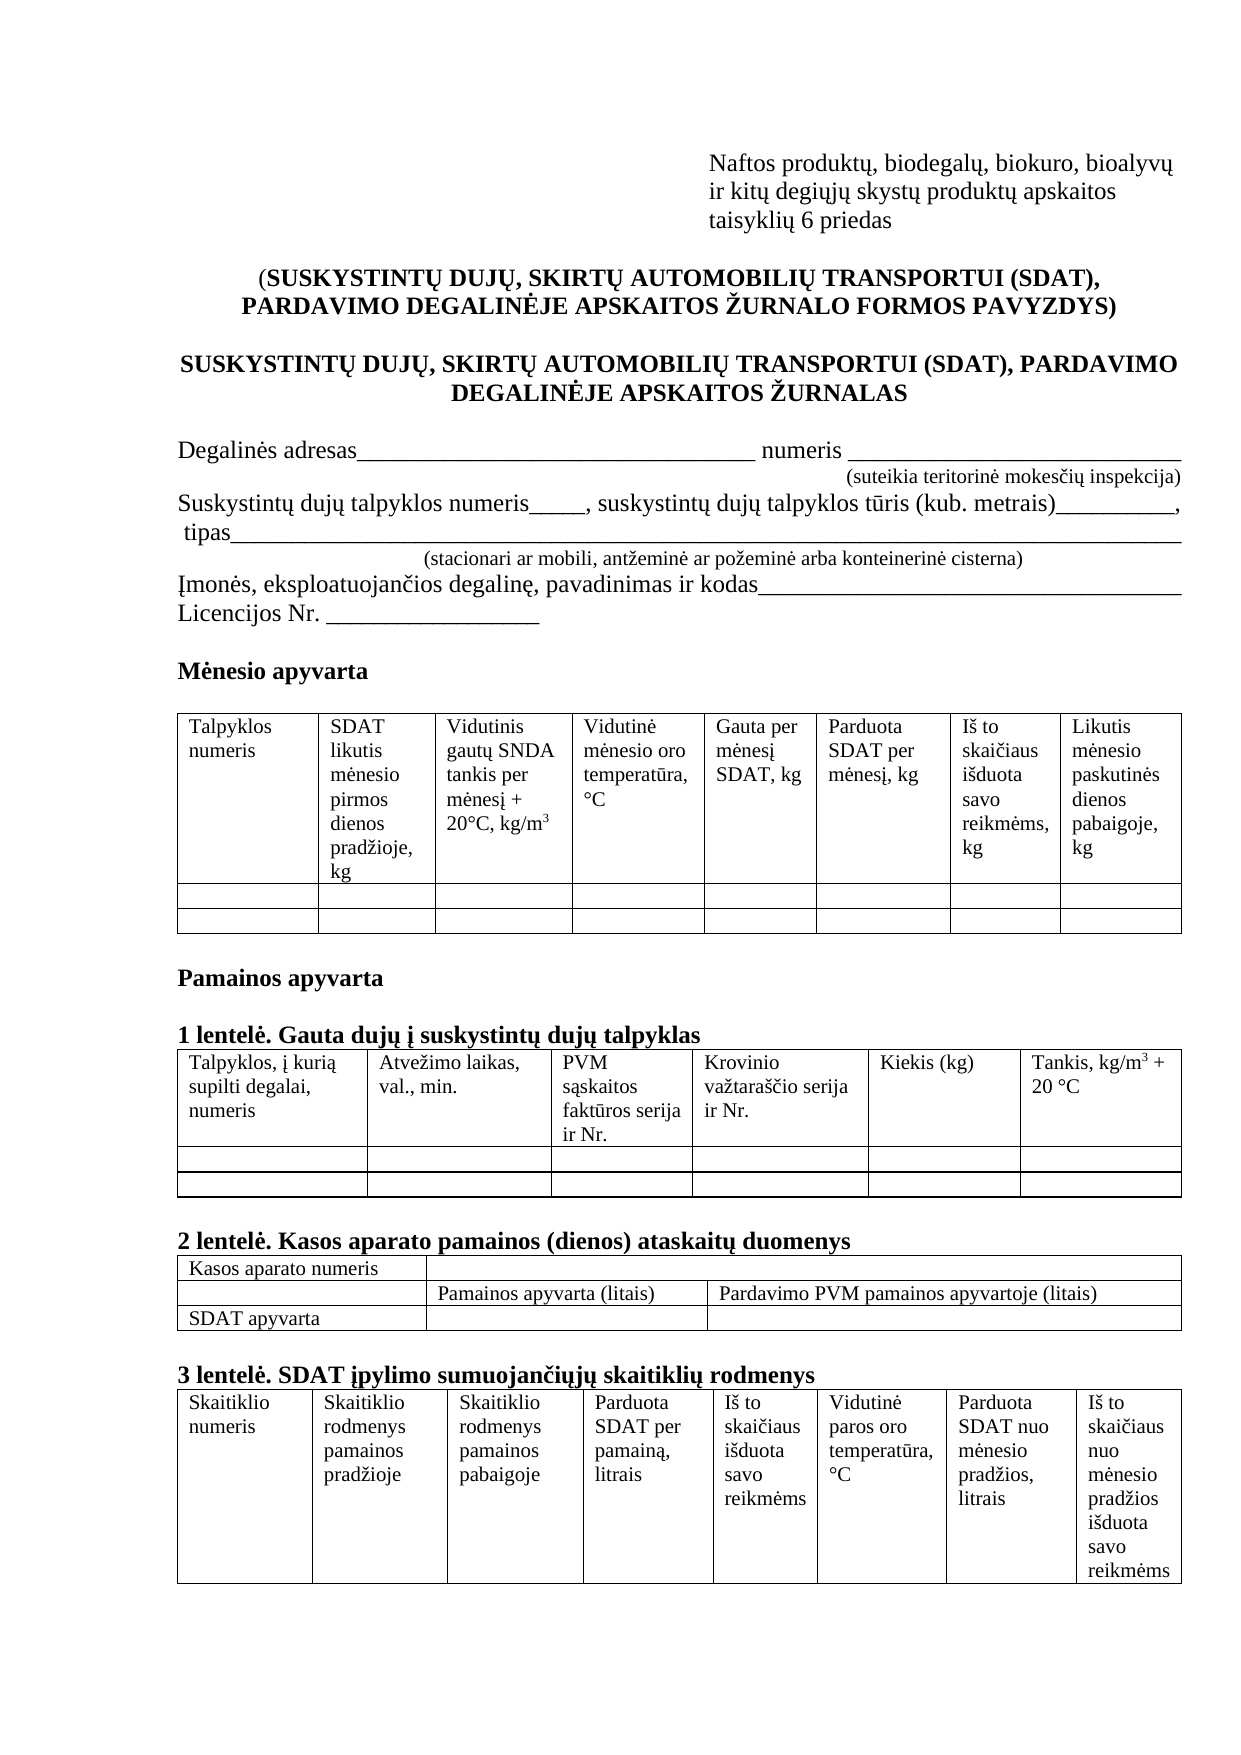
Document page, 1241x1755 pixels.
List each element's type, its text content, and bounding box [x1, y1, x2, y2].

text 1 lentelė. Gauta dujų į suskystintų dujų talpyklas [177, 1020, 1181, 1049]
table_cell [573, 909, 704, 933]
table_cell [368, 1173, 551, 1196]
table_cell [436, 884, 572, 908]
table_cell [427, 1306, 707, 1330]
table_cell [951, 909, 1060, 933]
table_header [427, 1256, 1181, 1280]
table_header Gauta per mėnesį SDAT, kg [705, 714, 816, 883]
text (suteikia teritorinė mokesčių inspekcija) [177, 464, 1181, 488]
text (SUSKYSTINTŲ DUJŲ, SKIRTŲ AUTOMOBILIŲ TRANSPORTUI (SDAT), PARDAVIMO DEGALINĖJE APSKAITOS ŽURNALO FORMOS PAVYZDYS) [177, 263, 1181, 320]
table_cell Pardavimo PVM pamainos apyvartoje (litais) [708, 1281, 1181, 1305]
table_cell [178, 1173, 367, 1196]
table_cell [178, 1281, 426, 1305]
table_header Talpyklos, į kurią supilti degalai, numeris [178, 1050, 367, 1146]
table_header Parduota SDAT per mėnesį, kg [817, 714, 950, 883]
table_cell [705, 909, 816, 933]
text 2 lentelė. Kasos aparato pamainos (dienos) ataskaitų duomenys [177, 1226, 1181, 1255]
table_header Kasos aparato numeris [178, 1256, 426, 1280]
table_header PVM sąskaitos faktūros serija ir Nr. [552, 1050, 692, 1146]
table_cell [552, 1147, 692, 1171]
table_header Skaitiklio rodmenys pamainos pradžioje [313, 1390, 447, 1582]
text Licencijos Nr. [177, 598, 1181, 627]
table_header Skaitiklio numeris [178, 1390, 312, 1582]
table_cell [869, 1147, 1020, 1171]
text Įmonės, eksploatuojančios degalinę, pavadinimas ir kodas [177, 569, 1181, 598]
table_cell [319, 884, 435, 908]
table_cell [869, 1173, 1020, 1196]
table_header Vidutinė mėnesio oro temperatūra, °C [573, 714, 704, 883]
table_cell [178, 884, 318, 908]
table_header Krovinio važtaraščio serija ir Nr. [693, 1050, 868, 1146]
table_cell [705, 884, 816, 908]
text ir kitų degiųjų skystų produktų apskaitos taisyklių 6 priedas [709, 176, 1181, 234]
text Suskystintų dujų talpyklos numeris , suskystintų dujų talpyklos tūris (kub. metrais) , [177, 488, 1181, 517]
table_header SDAT likutis mėnesio pirmos dienos pradžioje, kg [319, 714, 435, 883]
text Degalinės adresas numeris [177, 435, 1181, 464]
table_cell Pamainos apyvarta (litais) [427, 1281, 707, 1305]
table_header Atvežimo laikas, val., min. [368, 1050, 551, 1146]
table_cell SDAT apyvarta [178, 1306, 426, 1330]
table_cell [552, 1173, 692, 1196]
table_header Talpyklos numeris [178, 714, 318, 883]
table_cell [368, 1147, 551, 1171]
table_cell [436, 909, 572, 933]
table_cell [951, 884, 1060, 908]
table_header Parduota SDAT nuo mėnesio pradžios, litrais [947, 1390, 1076, 1582]
text tipas [177, 517, 1181, 545]
table_header Parduota SDAT per pamainą, litrais [584, 1390, 713, 1582]
table_header Iš to skaičiaus nuo mėnesio pradžios išduota savo reikmėms [1077, 1390, 1181, 1582]
table_cell [1021, 1147, 1181, 1171]
table_cell [817, 909, 950, 933]
table_header Vidutinė paros oro temperatūra, °C [818, 1390, 946, 1582]
table_cell [1021, 1173, 1181, 1196]
table_cell [693, 1173, 868, 1196]
table_cell [573, 884, 704, 908]
table_header Likutis mėnesio paskutinės dienos pabaigoje, kg [1061, 714, 1181, 883]
table_header Kiekis (kg) [869, 1050, 1020, 1146]
table_header Vidutinis gautų SNDA tankis per mėnesį + 20°C, kg/m3 [436, 714, 572, 883]
text Mėnesio apyvarta [177, 656, 1181, 684]
table_header Iš to skaičiaus išduota savo reikmėms [714, 1390, 817, 1582]
text (stacionari ar mobili, antžeminė ar požeminė arba konteinerinė cisterna) [177, 545, 1181, 569]
table_header Iš to skaičiaus išduota savo reikmėms, kg [951, 714, 1060, 883]
table_header Tankis, kg/m3 + 20 °C [1021, 1050, 1181, 1146]
text SUSKYSTINTŲ DUJŲ, SKIRTŲ AUTOMOBILIŲ TRANSPORTUI (SDAT), PARDAVIMO DEGALINĖJE APSKAITOS ŽURNALAS [177, 349, 1181, 406]
text 3 lentelė. SDAT įpylimo sumuojančiųjų skaitiklių rodmenys [177, 1360, 1181, 1389]
text Naftos produktų, biodegalų, biokuro, bioalyvų [177, 148, 1181, 176]
table_cell [693, 1147, 868, 1171]
table_cell [319, 909, 435, 933]
table_cell [1061, 909, 1181, 933]
table_header Skaitiklio rodmenys pamainos pabaigoje [448, 1390, 583, 1582]
table_cell [1061, 884, 1181, 908]
table_cell [708, 1306, 1181, 1330]
table_cell [178, 909, 318, 933]
table_cell [817, 884, 950, 908]
table_cell [178, 1147, 367, 1171]
text Pamainos apyvarta [177, 963, 1181, 991]
